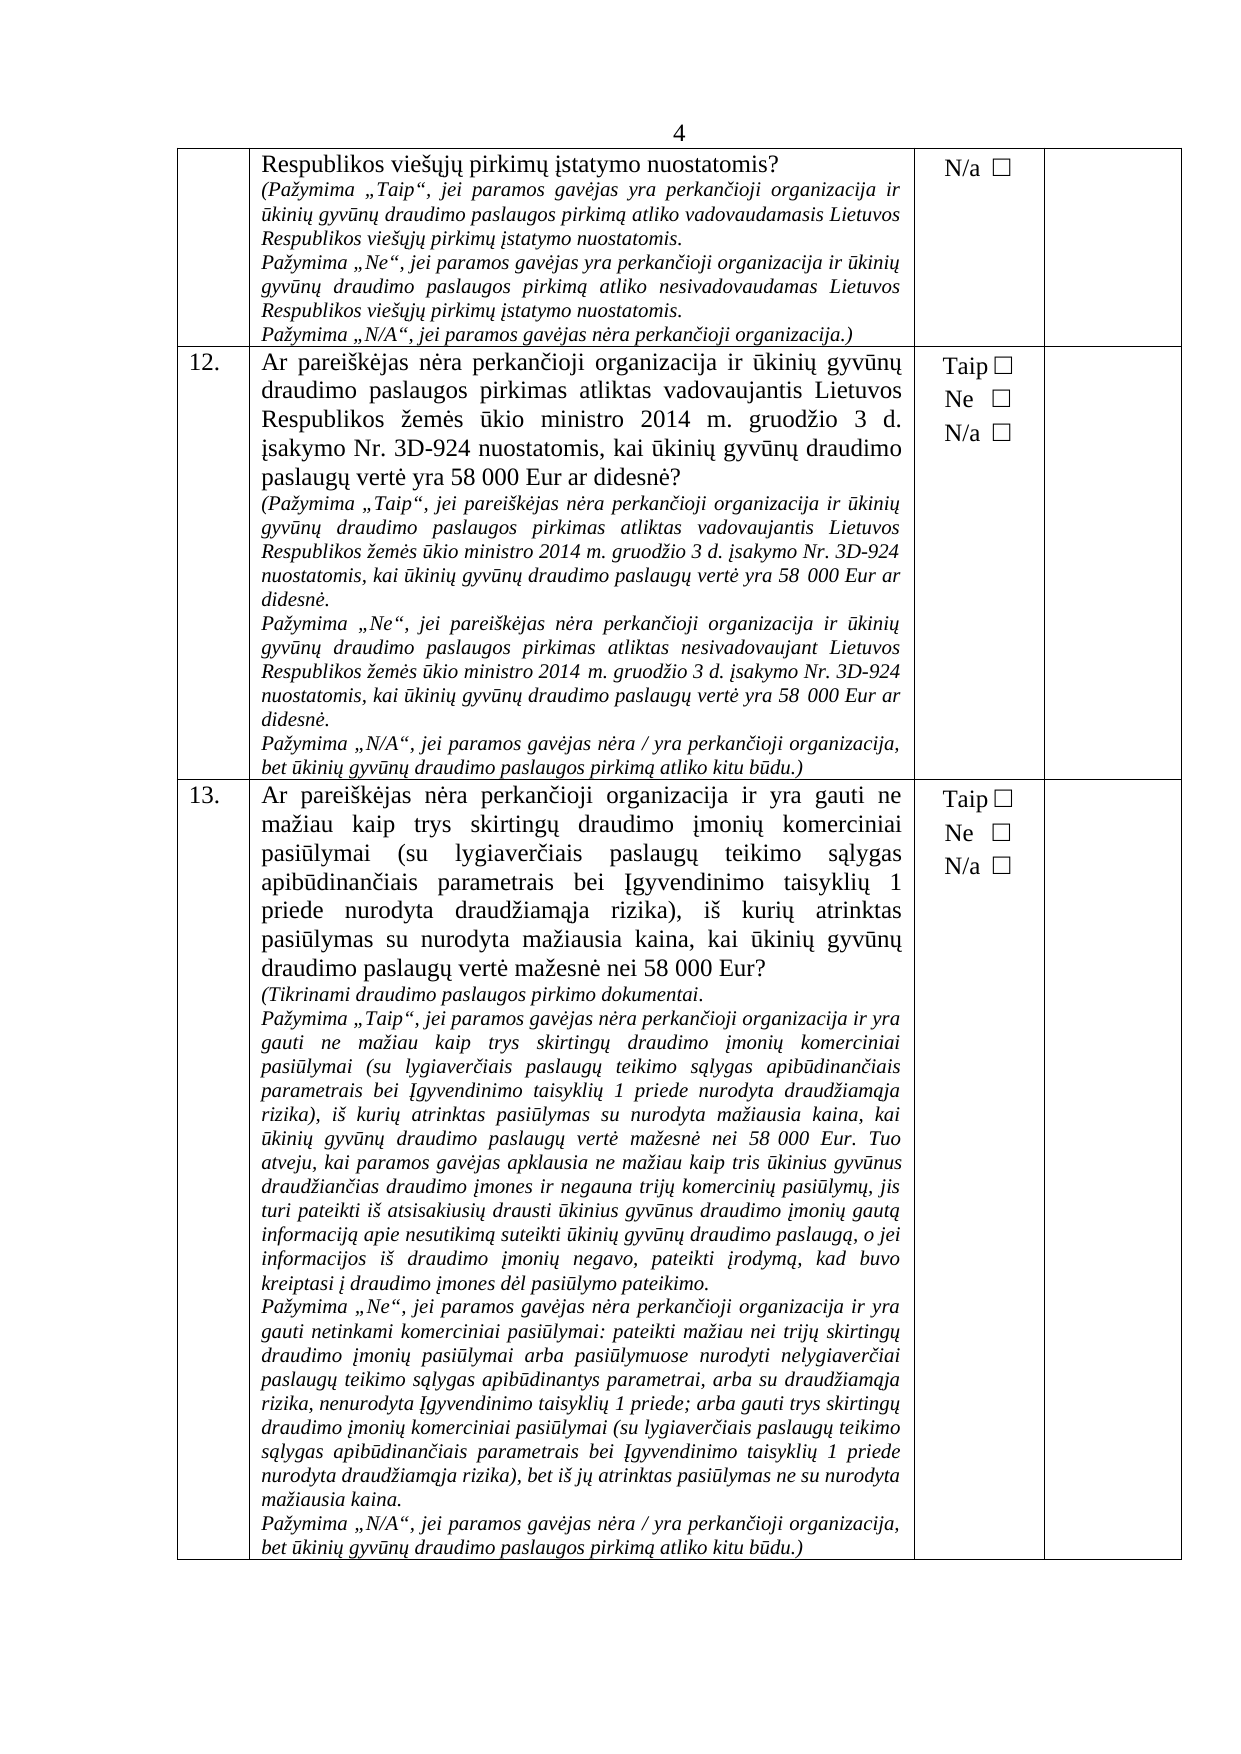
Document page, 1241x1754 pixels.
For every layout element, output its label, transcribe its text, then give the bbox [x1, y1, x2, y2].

table_cell Taip □ Ne □ N/a □ [915, 780, 1044, 1559]
table_cell [1045, 149, 1181, 346]
table_cell Ar pareiškėjas nėra perkančioji organizacija ir ūkinių gyvūnų draudimo paslaugos pirkimas atliktas vadovaujantis Lietuvos Respublikos žemės ūkio ministro 2014 m. gruodžio 3 d. įsakymo Nr. 3D-924 nuostatomis, kai ūkinių gyvūnų draudimo paslaugų vertė yra 58 000 Eur ar didesnė? (Pažymima „Taip“, jei pareiškėjas nėra perkančioji organizacija ir ūkinių gyvūnų draudimo paslaugos pirkimas atliktas vadovaujantis Lietuvos Respublikos žemės ūkio ministro 2014 m. gruodžio 3 d. įsakymo Nr. 3D-924 nuostatomis, kai ūkinių gyvūnų draudimo paslaugų vertė yra 58 000 Eur ar didesnė. Pažymima „Ne“, jei pareiškėjas nėra perkančioji organizacija ir ūkinių gyvūnų draudimo paslaugos pirkimas atliktas nesivadovaujant Lietuvos Respublikos žemės ūkio ministro 2014 m. gruodžio 3 d. įsakymo Nr. 3D-924 nuostatomis, kai ūkinių gyvūnų draudimo paslaugų vertė yra 58 000 Eur ar didesnė. Pažymima „N/A“, jei paramos gavėjas nėra / yra perkančioji organizacija, bet ūkinių gyvūnų draudimo paslaugos pirkimą atliko kitu būdu.) [250, 347, 914, 779]
table_cell Respublikos viešųjų pirkimų įstatymo nuostatomis? (Pažymima „Taip“, jei paramos gavėjas yra perkančioji organizacija ir ūkinių gyvūnų draudimo paslaugos pirkimą atliko vadovaudamasis Lietuvos Respublikos viešųjų pirkimų įstatymo nuostatomis. Pažymima „Ne“, jei paramos gavėjas yra perkančioji organizacija ir ūkinių gyvūnų draudimo paslaugos pirkimą atliko nesivadovaudamas Lietuvos Respublikos viešųjų pirkimų įstatymo nuostatomis. Pažymima „N/A“, jei paramos gavėjas nėra perkančioji organizacija.) [250, 149, 914, 346]
table_cell Ar pareiškėjas nėra perkančioji organizacija ir yra gauti ne mažiau kaip trys skirtingų draudimo įmonių komerciniai pasiūlymai (su lygiaverčiais paslaugų teikimo sąlygas apibūdinančiais parametrais bei Įgyvendinimo taisyklių 1 priede nurodyta draudžiamąja rizika), iš kurių atrinktas pasiūlymas su nurodyta mažiausia kaina, kai ūkinių gyvūnų draudimo paslaugų vertė mažesnė nei 58 000 Eur? (Tikrinami draudimo paslaugos pirkimo dokumentai. Pažymima „Taip“, jei paramos gavėjas nėra perkančioji organizacija ir yra gauti ne mažiau kaip trys skirtingų draudimo įmonių komerciniai pasiūlymai (su lygiaverčiais paslaugų teikimo sąlygas apibūdinančiais parametrais bei Įgyvendinimo taisyklių 1 priede nurodyta draudžiamąja rizika), iš kurių atrinktas pasiūlymas su nurodyta mažiausia kaina, kai ūkinių gyvūnų draudimo paslaugų vertė mažesnė nei 58 000 Eur. Tuo atveju, kai paramos gavėjas apklausia ne mažiau kaip tris ūkinius gyvūnus draudžiančias draudimo įmones ir negauna trijų komercinių pasiūlymų, jis turi pateikti iš atsisakiusių drausti ūkinius gyvūnus draudimo įmonių gautą informaciją apie nesutikimą suteikti ūkinių gyvūnų draudimo paslaugą, o jei informacijos iš draudimo įmonių negavo, pateikti įrodymą, kad buvo kreiptasi į draudimo įmones dėl pasiūlymo pateikimo. Pažymima „Ne“, jei paramos gavėjas nėra perkančioji organizacija ir yra gauti netinkami komerciniai pasiūlymai: pateikti mažiau nei trijų skirtingų draudimo įmonių pasiūlymai arba pasiūlymuose nurodyti nelygiaverčiai paslaugų teikimo sąlygas apibūdinantys parametrai, arba su draudžiamąja rizika, nenurodyta Įgyvendinimo taisyklių 1 priede; arba gauti trys skirtingų draudimo įmonių komerciniai pasiūlymai (su lygiaverčiais paslaugų teikimo sąlygas apibūdinančiais parametrais bei Įgyvendinimo taisyklių 1 priede nurodyta draudžiamąja rizika), bet iš jų atrinktas pasiūlymas ne su nurodyta mažiausia kaina. Pažymima „N/A“, jei paramos gavėjas nėra / yra perkančioji organizacija, bet ūkinių gyvūnų draudimo paslaugos pirkimą atliko kitu būdu.) [250, 780, 914, 1559]
table_cell N/a □ [915, 149, 1044, 346]
table_cell [178, 149, 249, 346]
table_cell 12. [178, 347, 249, 779]
table_cell [1045, 347, 1181, 779]
table_cell [1045, 780, 1181, 1559]
table_cell 13. [178, 780, 249, 1559]
table_cell Taip □ Ne □ N/a □ [915, 347, 1044, 779]
